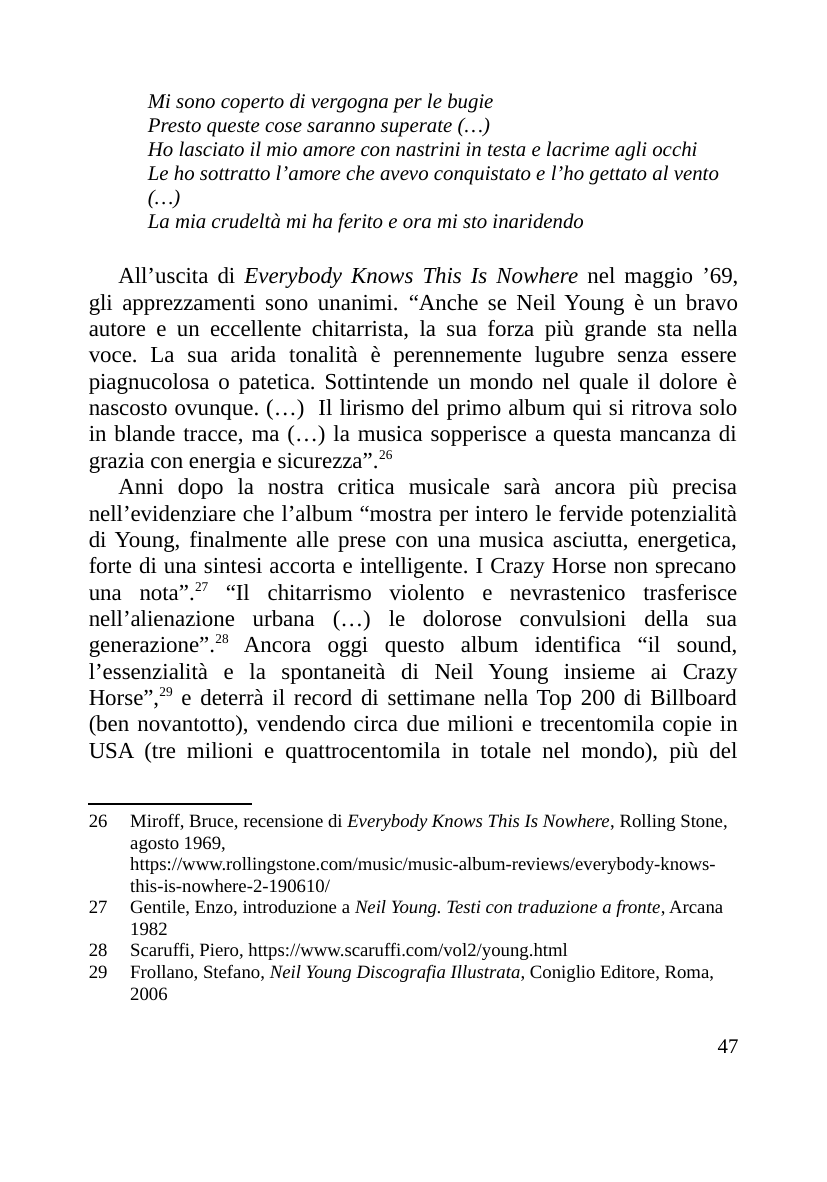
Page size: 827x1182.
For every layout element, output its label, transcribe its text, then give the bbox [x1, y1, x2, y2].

text Mi sono coperto di vergogna per le bugie [88, 88, 738, 113]
text Presto queste cose saranno superate (…) [88, 113, 738, 137]
text (…) [88, 185, 738, 209]
text Scaruffi, Piero, https://www.scaruffi.com/vol2/young.html [88, 939, 738, 961]
text All’uscita di Everybody Knows This Is Nowhere nel maggio ’69, gli apprezzamenti sono unanimi. “Anche se Neil Young è un bravo autore e un eccellente chitarrista, la sua forza più grande sta nella voce. La sua arida tonalità è perennemente lugubre senza essere piagnucolosa o patetica. Sottintende un mondo nel quale il dolore è nascosto ovunque. (…) Il lirismo del primo album qui si ritrova solo in blande tracce, ma (…) la musica sopperisce a questa mancanza di grazia con energia e sicurezza”. [88, 262, 738, 473]
text Ho lasciato il mio amore con nastrini in testa e lacrime agli occhi [88, 137, 738, 161]
text La mia crudeltà mi ha ferito e ora mi sto inaridendo [88, 209, 738, 233]
text Miroff, Bruce, recensione di Everybody Knows This Is Nowhere, Rolling Stone, agosto 1969, https://www.rollingstone.com/music/music-album-reviews/everybody-knows-this-is-nowhere-2-190610/ [88, 810, 738, 896]
text Anni dopo la nostra critica musicale sarà ancora più precisa nell’evidenziare che l’album “mostra per intero le fervide potenzialità di Young, finalmente alle prese con una musica asciutta, energetica, forte di una sintesi accorta e intelligente. I Crazy Horse non sprecano una nota”. “Il chitarrismo violento e nevrastenico trasferisce nell’alienazione urbana (…) le dolorose convulsioni della sua generazione”. Ancora oggi questo album identifica “il sound, l’essenzialità e la spontaneità di Neil Young insieme ai Crazy Horse”, e deterrà il record di settimane nella Top 200 di Billboard (ben novantotto), vendendo circa due milioni e trecentomila copie in USA (tre milioni e quattrocentomila in totale nel mondo), più del [88, 473, 738, 763]
text Frollano, Stefano, Neil Young Discografia Illustrata, Coniglio Editore, Roma, 2006 [88, 961, 738, 1004]
text Gentile, Enzo, introduzione a Neil Young. Testi con traduzione a fronte, Arcana 1982 [88, 896, 738, 939]
text Le ho sottratto l’amore che avevo conquistato e l’ho gettato al vento [88, 161, 738, 185]
